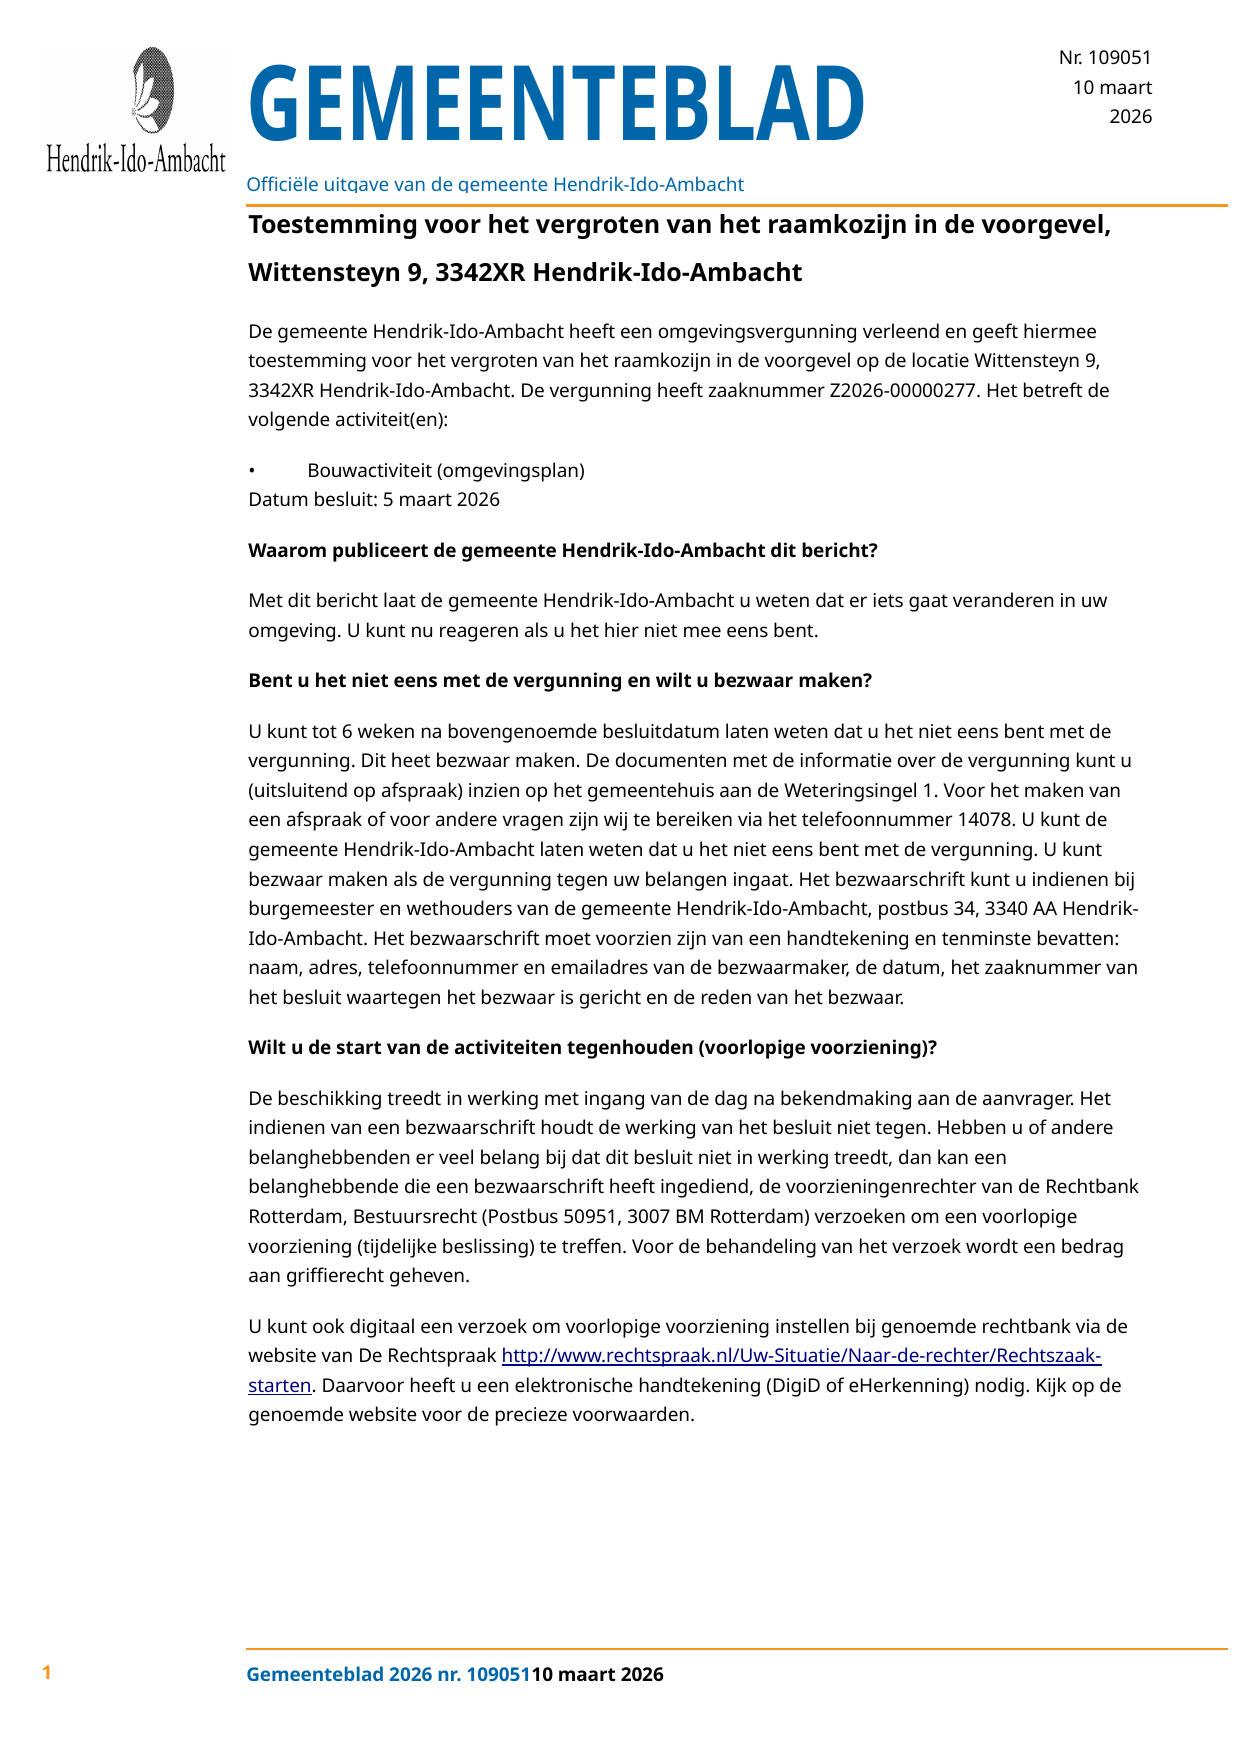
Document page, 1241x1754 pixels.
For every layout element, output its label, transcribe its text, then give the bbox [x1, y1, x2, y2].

text Waarom publiceert de gemeente Hendrik-Ido-Ambacht dit bericht? [248, 537, 1152, 563]
list Bouwactiviteit (omgevingsplan) [248, 457, 1152, 483]
text Toestemming voor het vergroten van het raamkozijn in de voorgevel, Wittensteyn 9, 3342XR Hendrik-Ido-Ambacht [248, 207, 1152, 288]
text U kunt ook digitaal een verzoek om voorlopige voorziening instellen bij genoemde rechtbank via de website van De Rechtspraak http://www.rechtspraak.nl/Uw-Situatie/Naar-de-rechter/Rechtszaak-starten. Daarvoor heeft u een elektronische handtekening (DigiD of eHerkenning) nodig. Kijk op de genoemde website voor de precieze voorwaarden. [248, 1313, 1152, 1427]
text Datum besluit: 5 maart 2026 [248, 487, 1152, 512]
text De beschikking treedt in werking met ingang van de dag na bekendmaking aan de aanvrager. Het indienen van een bezwaarschrift houdt de werking van het besluit niet tegen. Hebben u of andere belanghebbenden er veel belang bij dat dit besluit niet in werking treedt, dan kan een belanghebbende die een bezwaarschrift heeft ingediend, de voorzieningenrechter van de Rechtbank Rotterdam, Bestuursrecht (Postbus 50951, 3007 BM Rotterdam) verzoeken om een voorlopige voorziening (tijdelijke beslissing) te treffen. Voor de behandeling van het verzoek wordt een bedrag aan griffierecht geheven. [248, 1085, 1152, 1288]
text Bent u het niet eens met de vergunning en wilt u bezwaar maken? [248, 667, 1152, 693]
text Wilt u de start van de activiteiten tegenhouden (voorlopige voorziening)? [248, 1034, 1152, 1060]
text Met dit bericht laat de gemeente Hendrik-Ido-Ambacht u weten dat er iets gaat veranderen in uw omgeving. U kunt nu reageren als u het hier niet mee eens bent. [248, 587, 1152, 643]
text U kunt tot 6 weken na bovengenoemde besluitdatum laten weten dat u het niet eens bent met de vergunning. Dit heet bezwaar maken. De documenten met de informatie over de vergunning kunt u (uitsluitend op afspraak) inzien op het gemeentehuis aan de Weteringsingel 1. Voor het maken van een afspraak of voor andere vragen zijn wij te bereiken via het telefoonnummer 14078. U kunt de gemeente Hendrik-Ido-Ambacht laten weten dat u het niet eens bent met de vergunning. U kunt bezwaar maken als de vergunning tegen uw belangen ingaat. Het bezwaarschrift kunt u indienen bij burgemeester en wethouders van de gemeente Hendrik-Ido-Ambacht, postbus 34, 3340 AA Hendrik-Ido-Ambacht. Het bezwaarschrift moet voorzien zijn van een handtekening en tenminste bevatten: naam, adres, telefoonnummer en emailadres van de bezwaarmaker, de datum, het zaaknummer van het besluit waartegen het bezwaar is gericht en de reden van het bezwaar. [248, 718, 1152, 1010]
text De gemeente Hendrik-Ido-Ambacht heeft een omgevingsvergunning verleend en geeft hiermee toestemming voor het vergroten van het raamkozijn in de voorgevel op de locatie Wittensteyn 9, 3342XR Hendrik-Ido-Ambacht. De vergunning heeft zaaknummer Z2026-00000277. Het betreft de volgende activiteit(en): [248, 318, 1152, 432]
picture [41, 47, 231, 172]
